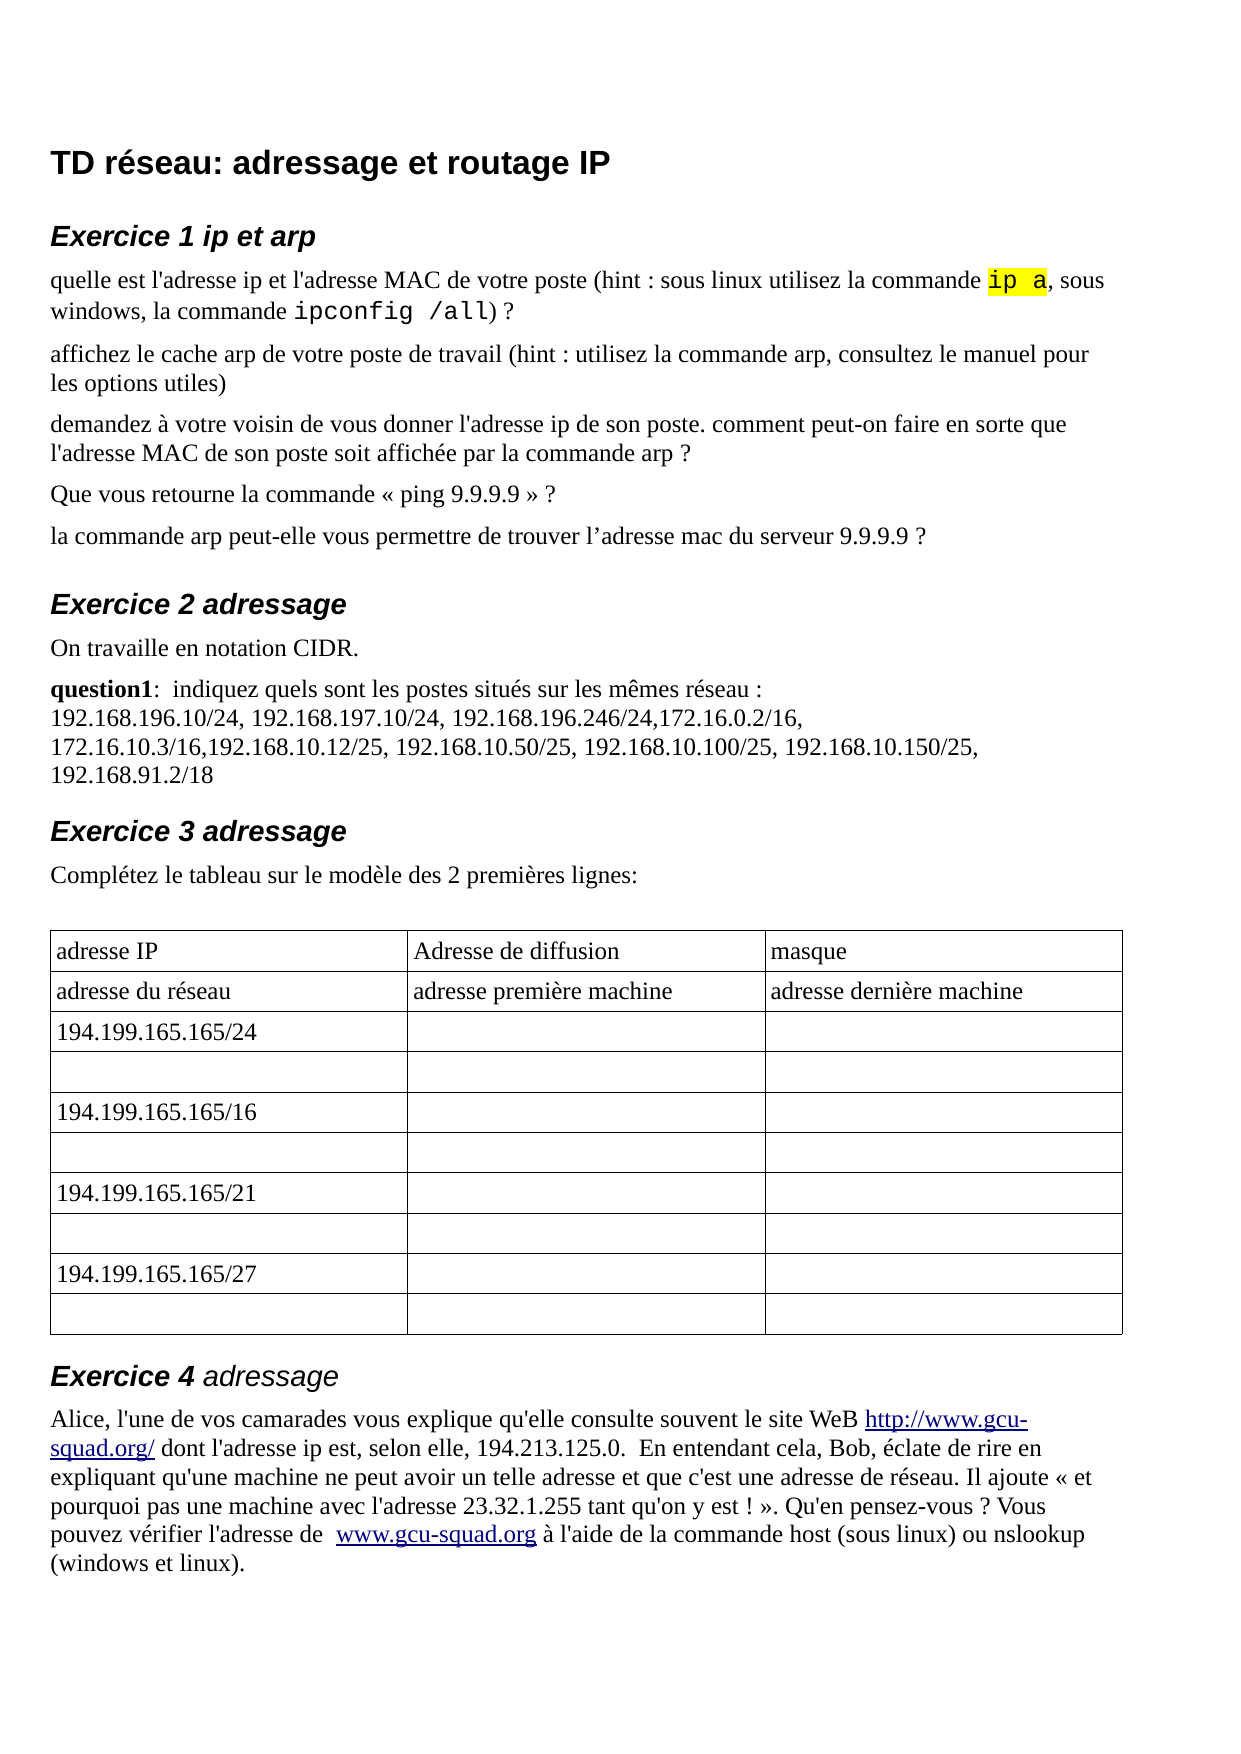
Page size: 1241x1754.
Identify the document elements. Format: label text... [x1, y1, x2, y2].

text demandez à votre voisin de vous donner l'adresse ip de son poste. comment peut-on faire en sorte que l'adresse MAC de son poste soit affichée par la commande arp ? [50, 409, 1122, 467]
table_cell [766, 1133, 1122, 1172]
text 192.168.196.10/24, 192.168.197.10/24, 192.168.196.246/24,172.16.0.2/16, 172.16.10.3/16,192.168.10.12/25, 192.168.10.50/25, 192.168.10.100/25, 192.168.10.150/25, 192.168.91.2/18 [50, 703, 1122, 789]
text Complétez le tableau sur le modèle des 2 premières lignes: [50, 860, 1122, 889]
table_cell 194.199.165.165/21 [51, 1173, 407, 1212]
table_cell [51, 1214, 407, 1253]
subtitle Exercice 1 ip et arp [50, 219, 1122, 253]
table_cell [408, 1254, 765, 1293]
subtitle Exercice 3 adressage [50, 814, 1122, 848]
table_cell [408, 1012, 765, 1051]
subtitle TD réseau: adressage et routage IP [50, 143, 1122, 182]
table_cell 194.199.165.165/27 [51, 1254, 407, 1293]
text affichez le cache arp de votre poste de travail (hint : utilisez la commande arp, consultez le manuel pour les options utiles) [50, 339, 1122, 397]
subtitle Exercice 2 adressage [50, 587, 1122, 621]
table_cell [766, 1173, 1122, 1212]
table_cell 194.199.165.165/24 [51, 1012, 407, 1051]
text On travaille en notation CIDR. [50, 633, 1122, 662]
table_header masque [766, 931, 1122, 971]
text Alice, l'une de vos camarades vous explique qu'elle consulte souvent le site WeB http://www.gcu-squad.org/ dont l'adresse ip est, selon elle, 194.213.125.0. En entendant cela, Bob, éclate de rire en expliquant qu'une machine ne peut avoir un telle adresse et que c'est une adresse de réseau. Il ajoute « et pourquoi pas une machine avec l'adresse 23.32.1.255 tant qu'on y est ! ». Qu'en pensez-vous ? Vous pouvez vérifier l'adresse de www.gcu-squad.org à l'aide de la commande host (sous linux) ou nslookup (windows et linux). [50, 1404, 1122, 1577]
table_cell [408, 1093, 765, 1132]
table_cell adresse première machine [408, 972, 765, 1011]
table_cell adresse dernière machine [766, 972, 1122, 1011]
table_cell [766, 1012, 1122, 1051]
table_cell [408, 1173, 765, 1212]
text question1: indiquez quels sont les postes situés sur les mêmes réseau : [50, 674, 1122, 703]
subtitle Exercice 4 adressage [50, 1358, 1122, 1392]
table_cell 194.199.165.165/16 [51, 1093, 407, 1132]
table_cell [766, 1254, 1122, 1293]
table_cell [408, 1294, 765, 1333]
text la commande arp peut-elle vous permettre de trouver l’adresse mac du serveur 9.9.9.9 ? [50, 521, 1122, 549]
table_cell [51, 1133, 407, 1172]
table_cell [766, 1093, 1122, 1132]
table_cell [51, 1294, 407, 1333]
text Que vous retourne la commande « ping 9.9.9.9 » ? [50, 479, 1122, 508]
table_cell [408, 1214, 765, 1253]
table_cell [408, 1052, 765, 1092]
table_cell [766, 1214, 1122, 1253]
text quelle est l'adresse ip et l'adresse MAC de votre poste (hint : sous linux utilisez la commande ip a, sous windows, la commande ipconfig /all) ? [50, 265, 1122, 327]
table_header Adresse de diffusion [408, 931, 765, 971]
table_cell [408, 1133, 765, 1172]
table_header adresse IP [51, 931, 407, 971]
table_cell [51, 1052, 407, 1092]
table_cell adresse du réseau [51, 972, 407, 1011]
table_cell [766, 1052, 1122, 1092]
table_cell [766, 1294, 1122, 1333]
